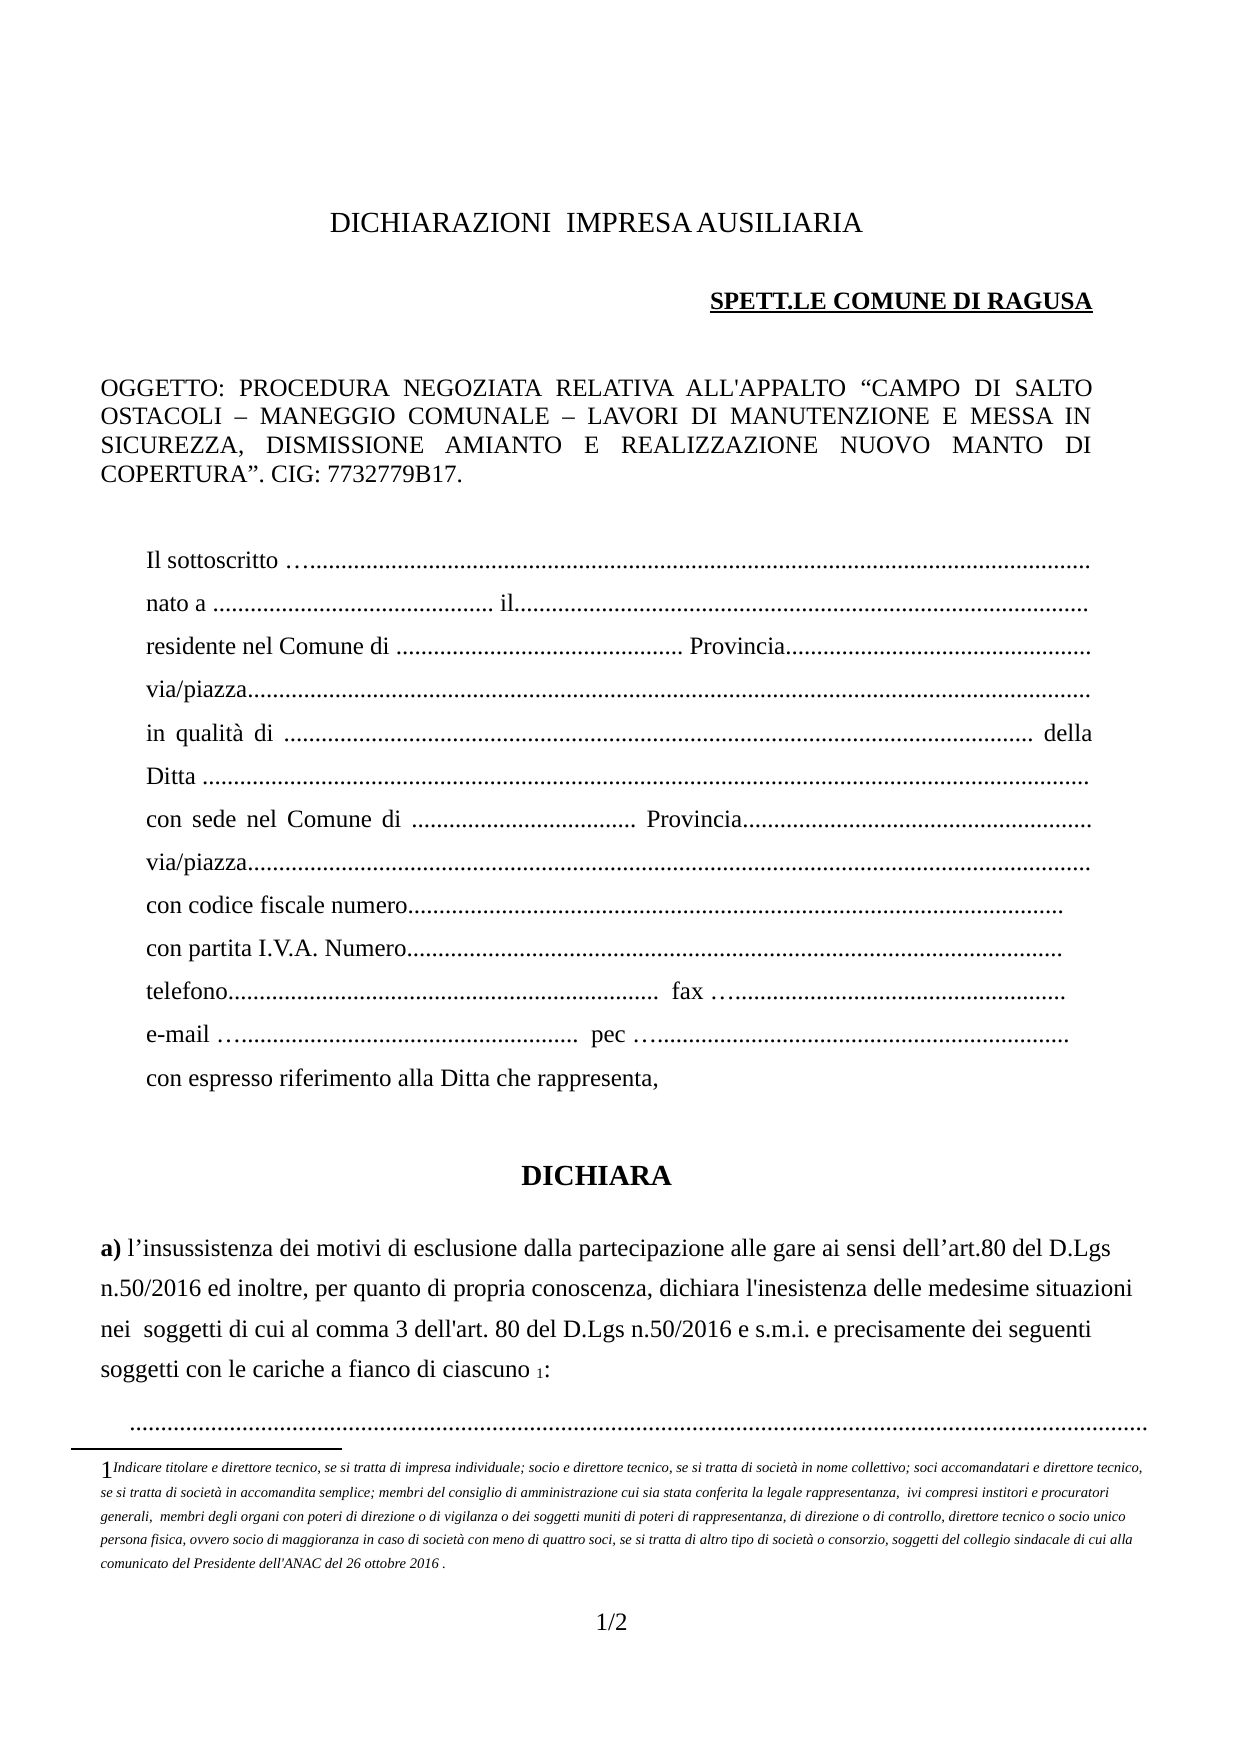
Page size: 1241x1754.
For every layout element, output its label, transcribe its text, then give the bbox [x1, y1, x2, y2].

text in qualità di ........................................................................................................................ della Ditta .............................................................................................................................................. [146, 718, 1093, 789]
text residente nel Comune di .............................................. Provincia................................................. [146, 631, 1093, 660]
text SPETT.LE COMUNE DI RAGUSA [100, 286, 1093, 315]
text DICHIARA [100, 1158, 1093, 1192]
text con espresso riferimento alla Ditta che rappresenta, [146, 1063, 1093, 1091]
text a) l’insussistenza dei motivi di esclusione dalla partecipazione alle gare ai sensi dell’art.80 del D.Lgs n.50/2016 ed inoltre, per quanto di propria conoscenza, dichiara l'inesistenza delle medesime situazioni nei soggetti di cui al comma 3 dell'art. 80 del D.Lgs n.50/2016 e s.m.i. e precisamente dei seguenti soggetti con le cariche a fianco di ciascuno : [100, 1233, 1152, 1394]
text nato a ............................................. il............................................................................................ [146, 588, 1093, 617]
text con codice fiscale numero......................................................................................................... [146, 890, 1093, 919]
text con partita I.V.A. Numero......................................................................................................... [146, 933, 1093, 962]
text ................................................................................................................................................................... [129, 1407, 1152, 1435]
text con sede nel Comune di .................................... Provincia........................................................ via/piazza....................................................................................................................................... [146, 804, 1093, 876]
text Indicare titolare e direttore tecnico, se si tratta di impresa individuale; socio e direttore tecnico, se si tratta di società in nome collettivo; soci accomandatari e direttore tecnico, se si tratta di società in accomandita semplice; membri del consiglio di amministrazione cui sia stata conferita la legale rappresentanza, ivi compresi institori e procuratori generali, membri degli organi con poteri di direzione o di vigilanza o dei soggetti muniti di poteri di rappresentanza, di direzione o di controllo, direttore tecnico o socio unico persona fisica, ovvero socio di maggioranza in caso di società con meno di quattro soci, se si tratta di altro tipo di società o consorzio, soggetti del collegio sindacale di cui alla comunicato del Presidente dell'ANAC del 26 ottobre 2016 . [100, 1455, 1152, 1578]
text DICHIARAZIONI IMPRESA AUSILIARIA [100, 205, 1093, 238]
text telefono..................................................................... fax …..................................................... [146, 976, 1093, 1005]
text Il sottoscritto …............................................................................................................................. [146, 545, 1093, 574]
text e-mail …...................................................... pec ….................................................................. [146, 1019, 1093, 1048]
text via/piazza....................................................................................................................................... [146, 674, 1093, 703]
text OGGETTO: PROCEDURA NEGOZIATA RELATIVA ALL'APPALTO “CAMPO DI SALTO OSTACOLI – MANEGGIO COMUNALE – LAVORI DI MANUTENZIONE E MESSA IN SICUREZZA, DISMISSIONE AMIANTO E REALIZZAZIONE NUOVO MANTO DI COPERTURA”. CIG: 7732779B17. [100, 373, 1093, 488]
